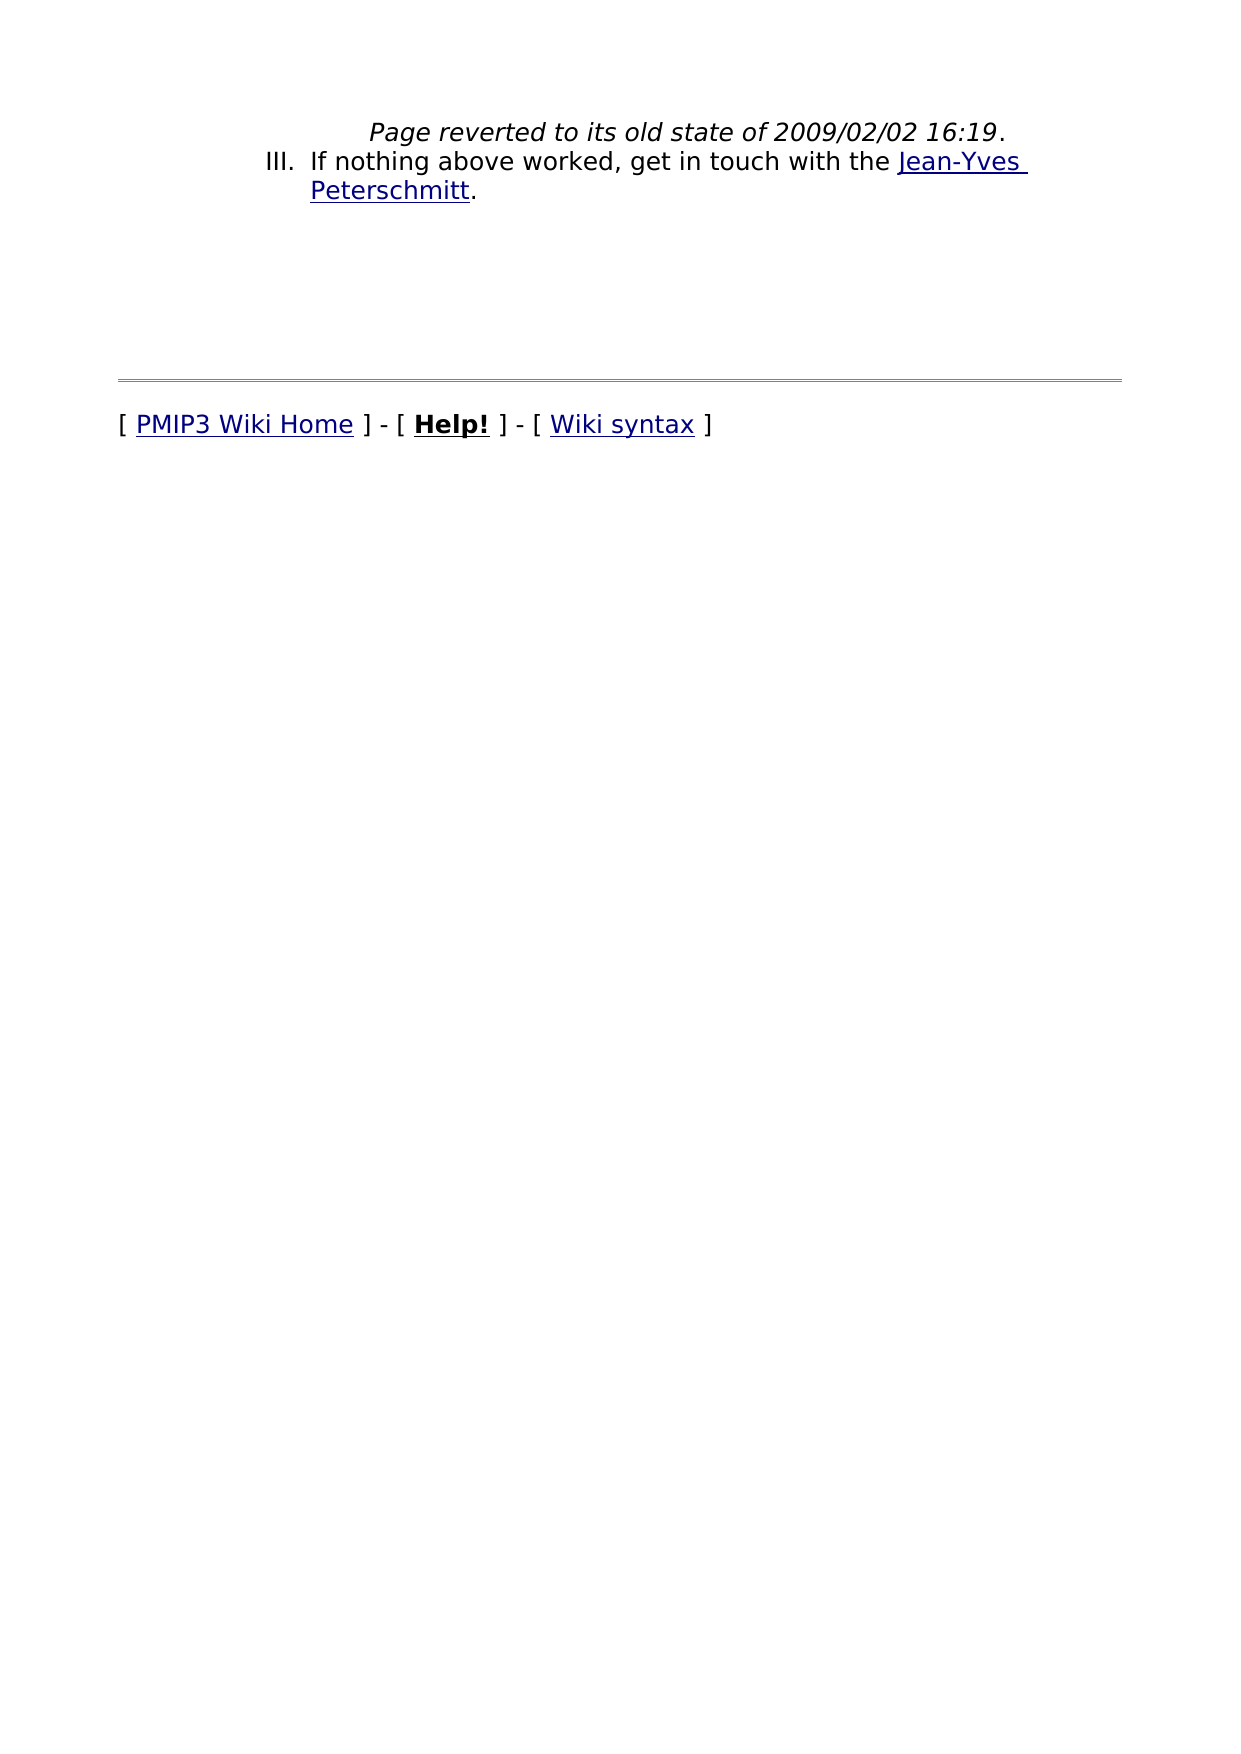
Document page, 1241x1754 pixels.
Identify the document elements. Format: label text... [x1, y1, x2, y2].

list Page reverted to its old state of 2009/02/02 16:19. [354, 118, 1122, 147]
list If nothing above worked, get in touch with the Jean-Yves Peterschmitt. [295, 147, 1122, 206]
text [ PMIP3 Wiki Home ] - [ Help! ] - [ Wiki syntax ] [118, 411, 1122, 440]
